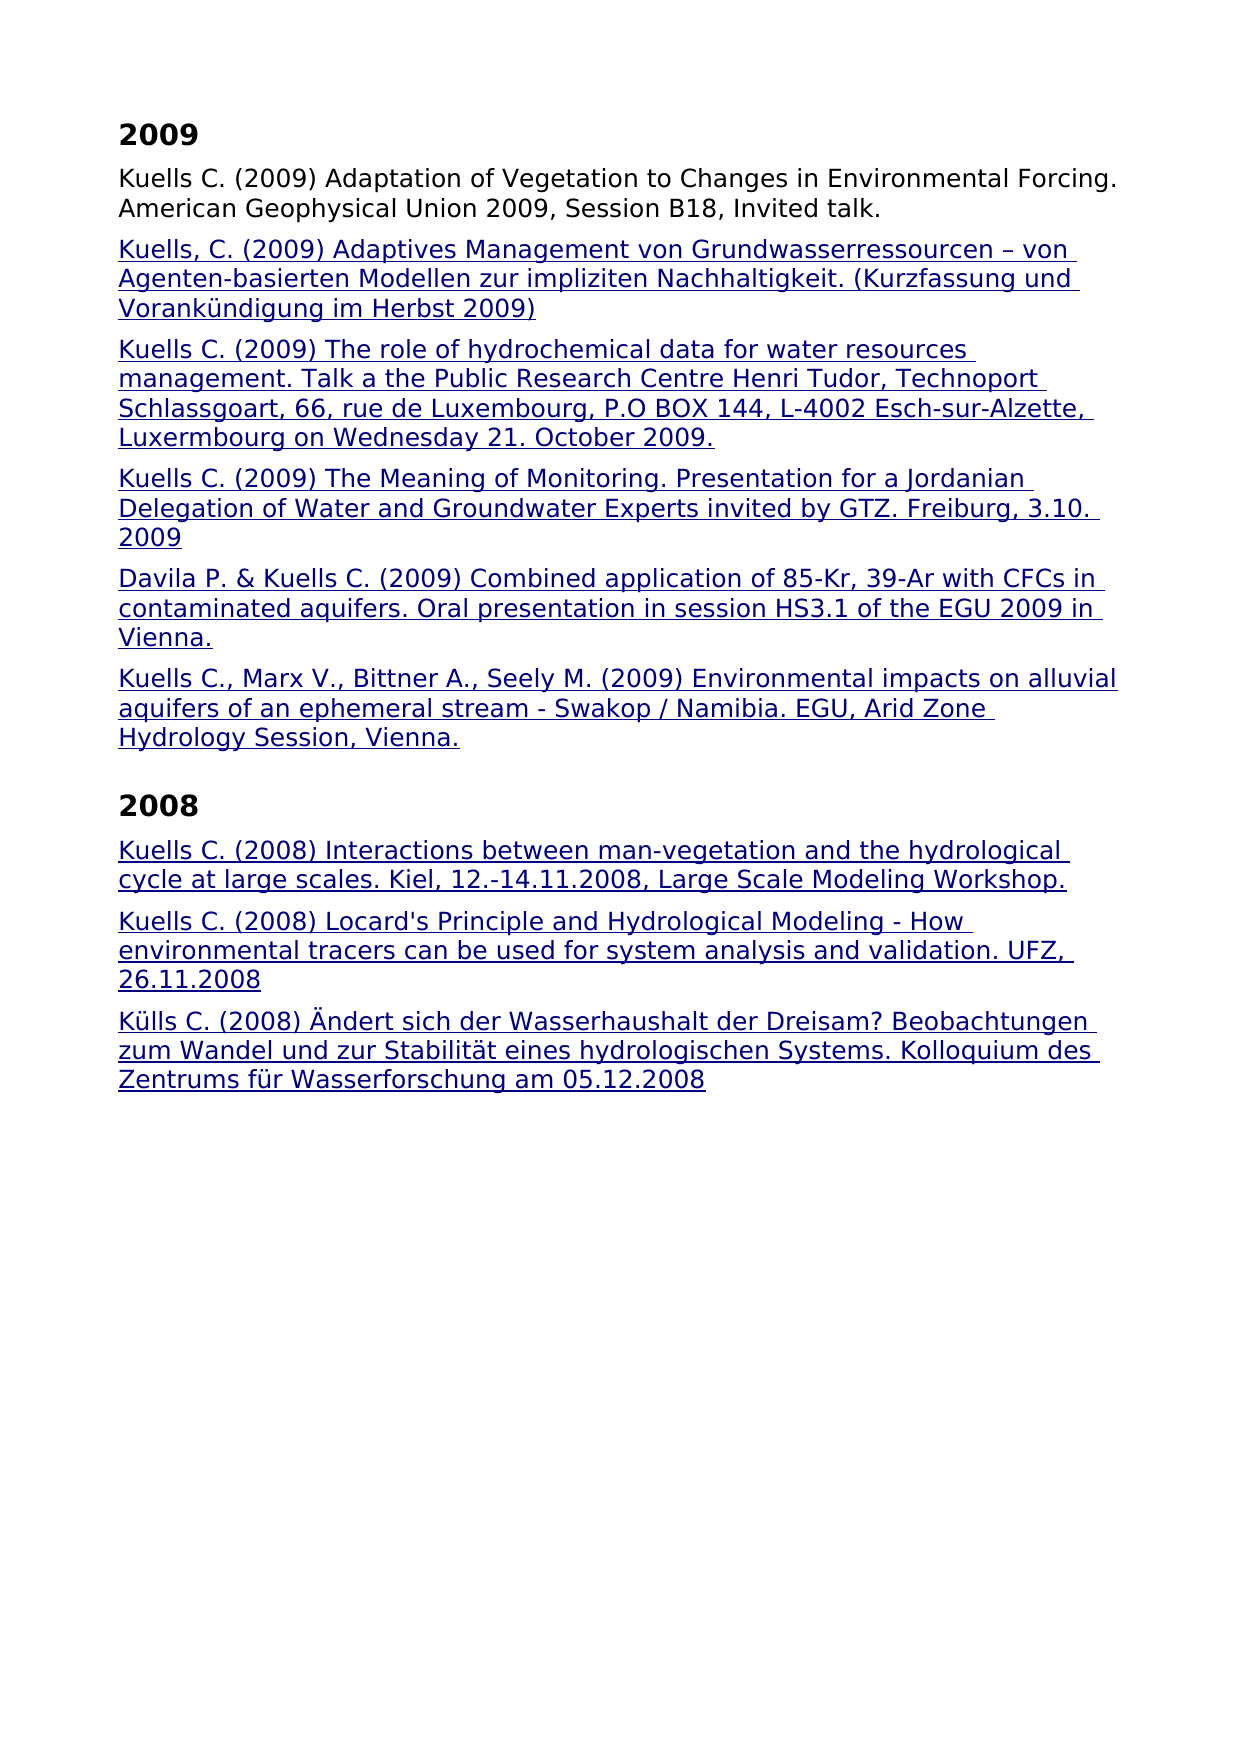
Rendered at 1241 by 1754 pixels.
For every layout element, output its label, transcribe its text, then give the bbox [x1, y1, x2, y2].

text Kuells C. (2009) The role of hydrochemical data for water resources management. Talk a the Public Research Centre Henri Tudor, Technoport Schlassgoart, 66, rue de Luxembourg, P.O BOX 144, L-4002 Esch-sur-Alzette, Luxermbourg on Wednesday 21. October 2009. [118, 335, 1122, 452]
text Kuells C. (2009) Adaptation of Vegetation to Changes in Environmental Forcing. American Geophysical Union 2009, Session B18, Invited talk. [118, 164, 1122, 223]
text Kuells, C. (2009) Adaptives Management von Grundwasserressourcen – von Agenten-basierten Modellen zur impliziten Nachhaltigkeit. (Kurzfassung und Vorankündigung im Herbst 2009) [118, 235, 1122, 323]
text Külls C. (2008) Ändert sich der Wasserhaushalt der Dreisam? Beobachtungen zum Wandel und zur Stabilität eines hydrologischen Systems. Kolloquium des Zentrums für Wasserforschung am 05.12.2008 [118, 1007, 1122, 1094]
subtitle 2008 [118, 789, 1122, 823]
subtitle 2009 [118, 118, 1122, 152]
text Davila P. & Kuells C. (2009) Combined application of 85-Kr, 39-Ar with CFCs in contaminated aquifers. Oral presentation in session HS3.1 of the EGU 2009 in Vienna. [118, 564, 1122, 652]
text Kuells C. (2009) The Meaning of Monitoring. Presentation for a Jordanian Delegation of Water and Groundwater Experts invited by GTZ. Freiburg, 3.10. 2009 [118, 464, 1122, 552]
text Kuells C. (2008) Locard's Principle and Hydrological Modeling - How environmental tracers can be used for system analysis and validation. UFZ, 26.11.2008 [118, 907, 1122, 994]
text Kuells C. (2008) Interactions between man-vegetation and the hydrological cycle at large scales. Kiel, 12.-14.11.2008, Large Scale Modeling Workshop. [118, 836, 1122, 894]
text Kuells C., Marx V., Bittner A., Seely M. (2009) Environmental impacts on alluvial aquifers of an ephemeral stream - Swakop / Namibia. EGU, Arid Zone Hydrology Session, Vienna. [118, 664, 1122, 752]
